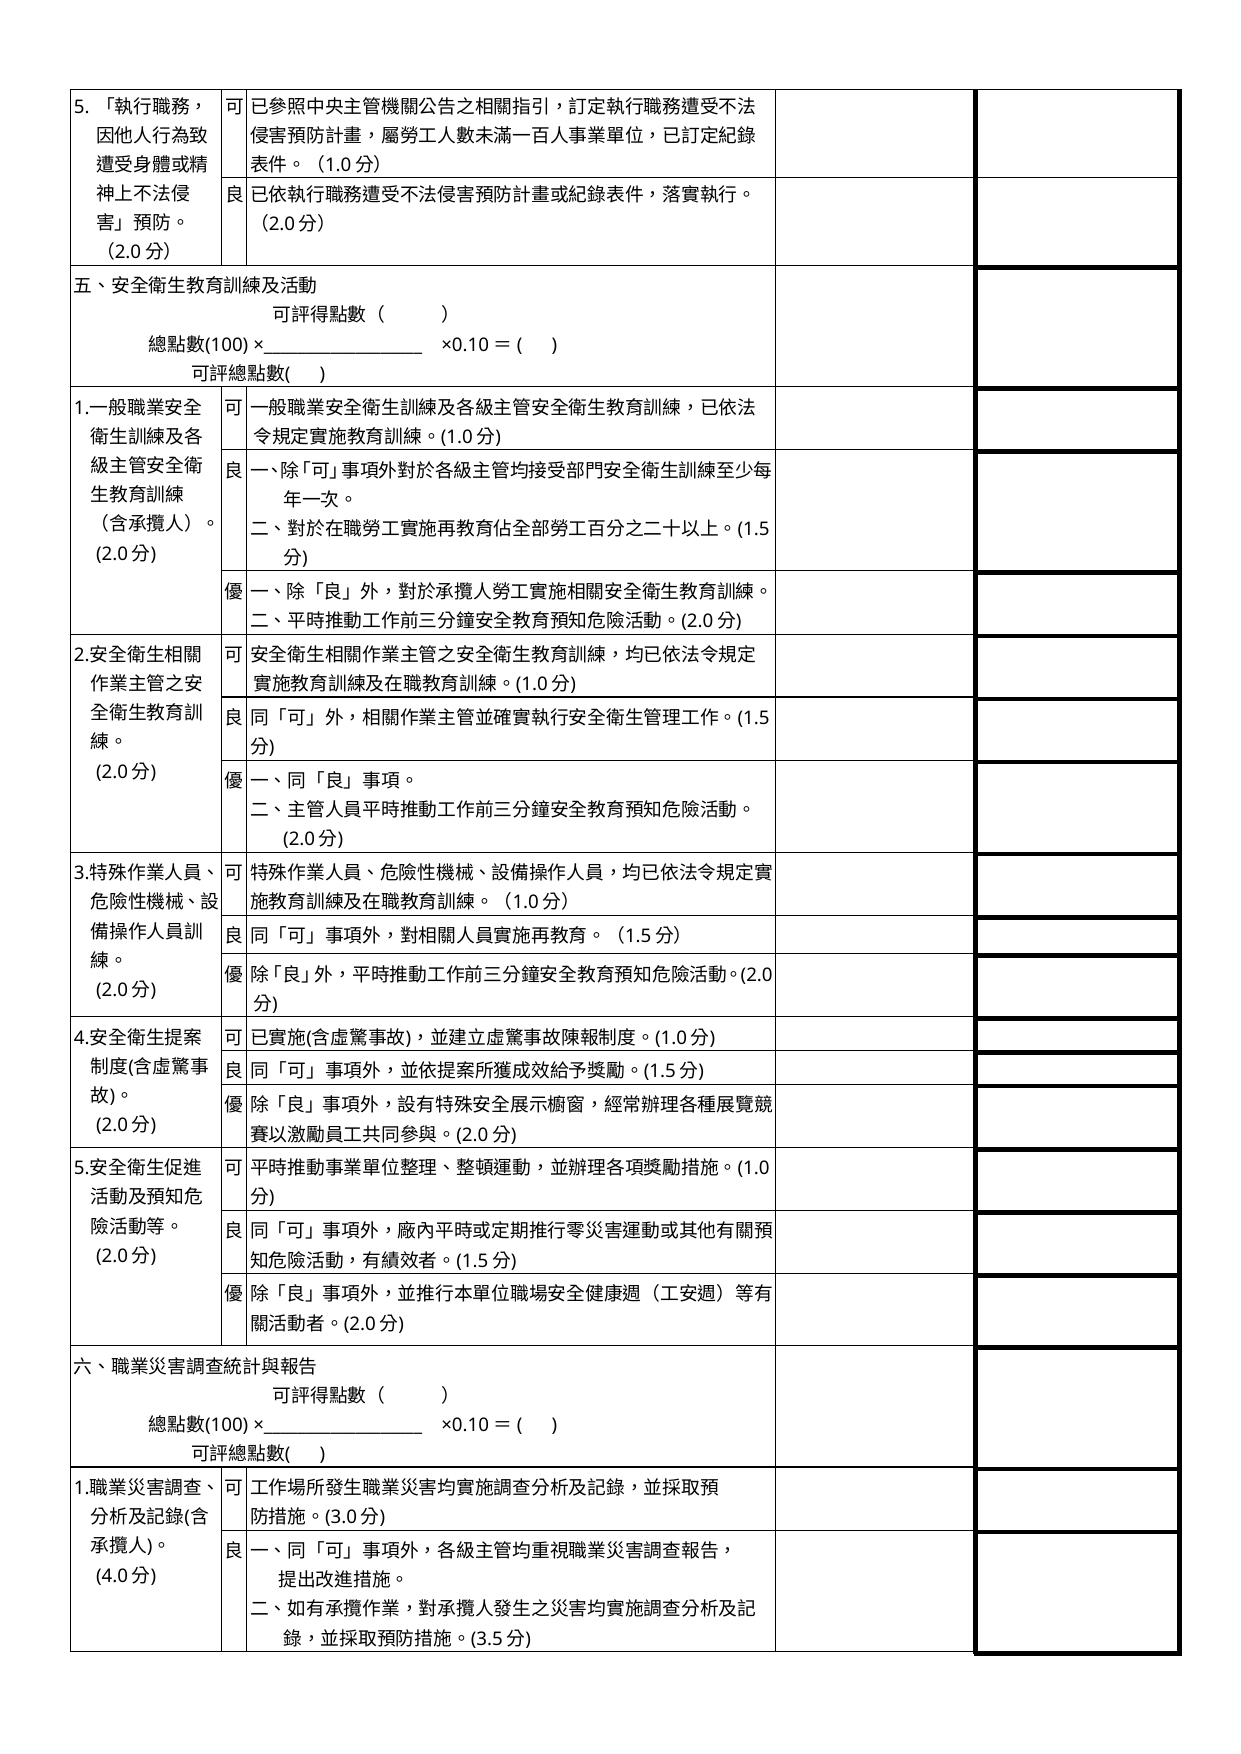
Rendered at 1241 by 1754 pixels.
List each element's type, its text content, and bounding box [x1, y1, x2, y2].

table_cell [776, 1085, 973, 1147]
table_cell 一、同「良」事項。 二、主管人員平時推動工作前三分鐘安全教育預知危險活動。(2.0分) [247, 761, 775, 852]
table_cell 除「良」外，平時推動工作前三分鐘安全教育預知危險活動。(2.0分) [247, 954, 775, 1016]
table_cell [776, 916, 973, 953]
table_cell 良 [222, 178, 246, 265]
table_cell 除「良」事項外，並推行本單位職場安全健康週（工安週）等有關活動者。(2.0分) [247, 1274, 775, 1345]
table_cell [776, 266, 973, 386]
table_cell 特殊作業人員、危險性機械、設備操作人員，均已依法令規定實施教育訓練及在職教育訓練。（1.0分） [247, 853, 775, 915]
table_cell 良 [222, 450, 246, 570]
table_cell [978, 454, 1177, 570]
table_cell 5.安全衛生促進活動及預知危險活動等。 (2.0分) [71, 1148, 221, 1345]
table_cell 可 [222, 635, 246, 696]
table_cell [978, 1215, 1177, 1273]
table_cell 可 [222, 1017, 246, 1050]
table_cell 同「可」事項外，並依提案所獲成效給予獎勵。(1.5分) [247, 1051, 775, 1084]
table_cell [776, 1017, 973, 1050]
table_cell [776, 387, 973, 449]
table_cell 除「良」事項外，設有特殊安全展示櫥窗，經常辦理各種展覽競賽以激勵員工共同參與。(2.0分) [247, 1085, 775, 1147]
table_cell [978, 638, 1177, 696]
table_cell [776, 698, 973, 759]
table_cell [978, 1534, 1177, 1651]
table_cell [776, 1051, 973, 1084]
table_cell 3.特殊作業人員、危險性機械、設備操作人員訓練。 (2.0分) [71, 853, 221, 1016]
table_cell 工作場所發生職業災害均實施調查分析及記錄，並採取預 防措施。(3.0分) [247, 1468, 775, 1529]
table_cell [978, 1021, 1177, 1050]
table_cell 一、除「可」事項外對於各級主管均接受部門安全衛生訓練至少每年一次。 二、對於在職勞工實施再教育佔全部勞工百分之二十以上。(1.5分) [247, 450, 775, 570]
table_cell 同「可」事項外，廠內平時或定期推行零災害運動或其他有關預知危險活動，有績效者。(1.5分) [247, 1211, 775, 1273]
table_cell 平時推動事業單位整理、整頓運動，並辦理各項獎勵措施。(1.0分) [247, 1148, 775, 1210]
table_cell [978, 575, 1177, 633]
table_cell [978, 178, 1177, 265]
table_cell [978, 920, 1177, 953]
table_cell [978, 1278, 1177, 1345]
table_cell [978, 1088, 1177, 1147]
table_cell 安全衛生相關作業主管之安全衛生教育訓練，均已依法令規定實施教育訓練及在職教育訓練。(1.0分) [247, 635, 775, 696]
table_cell 1.職業災害調查、分析及記錄(含承攬人)。 (4.0分) [71, 1468, 221, 1651]
table_cell 一、同「可」事項外，各級主管均重視職業災害調查報告， 提出改進措施。 二、如有承攬作業，對承攬人發生之災害均實施調查分析及記錄，並採取預防措施。(3.5分) [247, 1531, 775, 1651]
table_cell 可 [222, 1148, 246, 1210]
table_cell [978, 701, 1177, 759]
table_cell [776, 450, 973, 570]
table_cell 良 [222, 1531, 246, 1651]
table_cell [776, 1274, 973, 1345]
table_cell [776, 635, 973, 696]
table_cell [978, 856, 1177, 915]
table_cell 可 [222, 387, 246, 449]
table_cell [978, 764, 1177, 852]
table_cell [776, 178, 973, 265]
table_cell 良 [222, 1211, 246, 1273]
table_cell [776, 853, 973, 915]
table_cell 已實施(含虛驚事故)，並建立虛驚事故陳報制度。(1.0分) [247, 1017, 775, 1050]
table_cell 六、職業災害調查統計與報告 可評得點數（ ） 總點數(100) ×___________________ ×0.10 ＝ ( ) 可評總點數( ) [71, 1346, 775, 1466]
table_cell 良 [222, 1051, 246, 1084]
table_cell [776, 1346, 973, 1466]
table_cell 優 [222, 1085, 246, 1147]
table_cell [978, 1471, 1177, 1529]
table_cell 優 [222, 1274, 246, 1345]
table_cell 可 [222, 853, 246, 915]
table_cell 可 [222, 90, 246, 177]
table_cell [978, 958, 1177, 1016]
table_cell [978, 270, 1177, 386]
table_cell [776, 1211, 973, 1273]
table_cell 已參照中央主管機關公告之相關指引，訂定執行職務遭受不法侵害預防計畫，屬勞工人數未滿一百人事業單位，已訂定紀錄表件。（1.0分） [247, 90, 775, 177]
table_cell [776, 1531, 973, 1651]
table_cell [776, 1148, 973, 1210]
table_cell 優 [222, 954, 246, 1016]
table_cell 可 [222, 1468, 246, 1529]
table_cell [978, 1055, 1177, 1084]
table_cell 良 [222, 916, 246, 953]
table_cell 同「可」事項外，對相關人員實施再教育。（1.5分） [247, 916, 775, 953]
table_cell [978, 391, 1177, 449]
table_cell 「執行職務，因他人行為致遭受身體或精神上不法侵害」預防。（2.0分） [71, 90, 221, 265]
table_cell [776, 761, 973, 852]
table_cell 良 [222, 698, 246, 759]
table_cell 2.安全衛生相關作業主管之安全衛生教育訓練。 (2.0分) [71, 635, 221, 852]
table_cell [776, 571, 973, 633]
table_cell 五、安全衛生教育訓練及活動 可評得點數（ ） 總點數(100) ×___________________ ×0.10 ＝ ( ) 可評總點數( ) [71, 266, 775, 386]
table_cell [776, 1468, 973, 1529]
table_cell [776, 90, 973, 177]
table_cell [776, 954, 973, 1016]
table_cell [978, 1350, 1177, 1466]
table_cell 一般職業安全衛生訓練及各級主管安全衛生教育訓練，已依法令規定實施教育訓練。(1.0分) [247, 387, 775, 449]
table_cell 4.安全衛生提案制度(含虛驚事故)。 (2.0分) [71, 1017, 221, 1147]
table_cell 同「可」外，相關作業主管並確實執行安全衛生管理工作。(1.5分) [247, 698, 775, 759]
table_cell 一、除「良」外，對於承攬人勞工實施相關安全衛生教育訓練。 二、平時推動工作前三分鐘安全教育預知危險活動。(2.0分) [247, 571, 775, 633]
table_cell [978, 1152, 1177, 1210]
table_cell 已依執行職務遭受不法侵害預防計畫或紀錄表件，落實執行。（2.0分） [247, 178, 775, 265]
table_cell 優 [222, 761, 246, 852]
table_cell [978, 90, 1177, 177]
table_cell 優 [222, 571, 246, 633]
table_cell 1.一般職業安全衛生訓練及各級主管安全衛生教育訓練（含承攬人）。 (2.0分) [71, 387, 221, 633]
